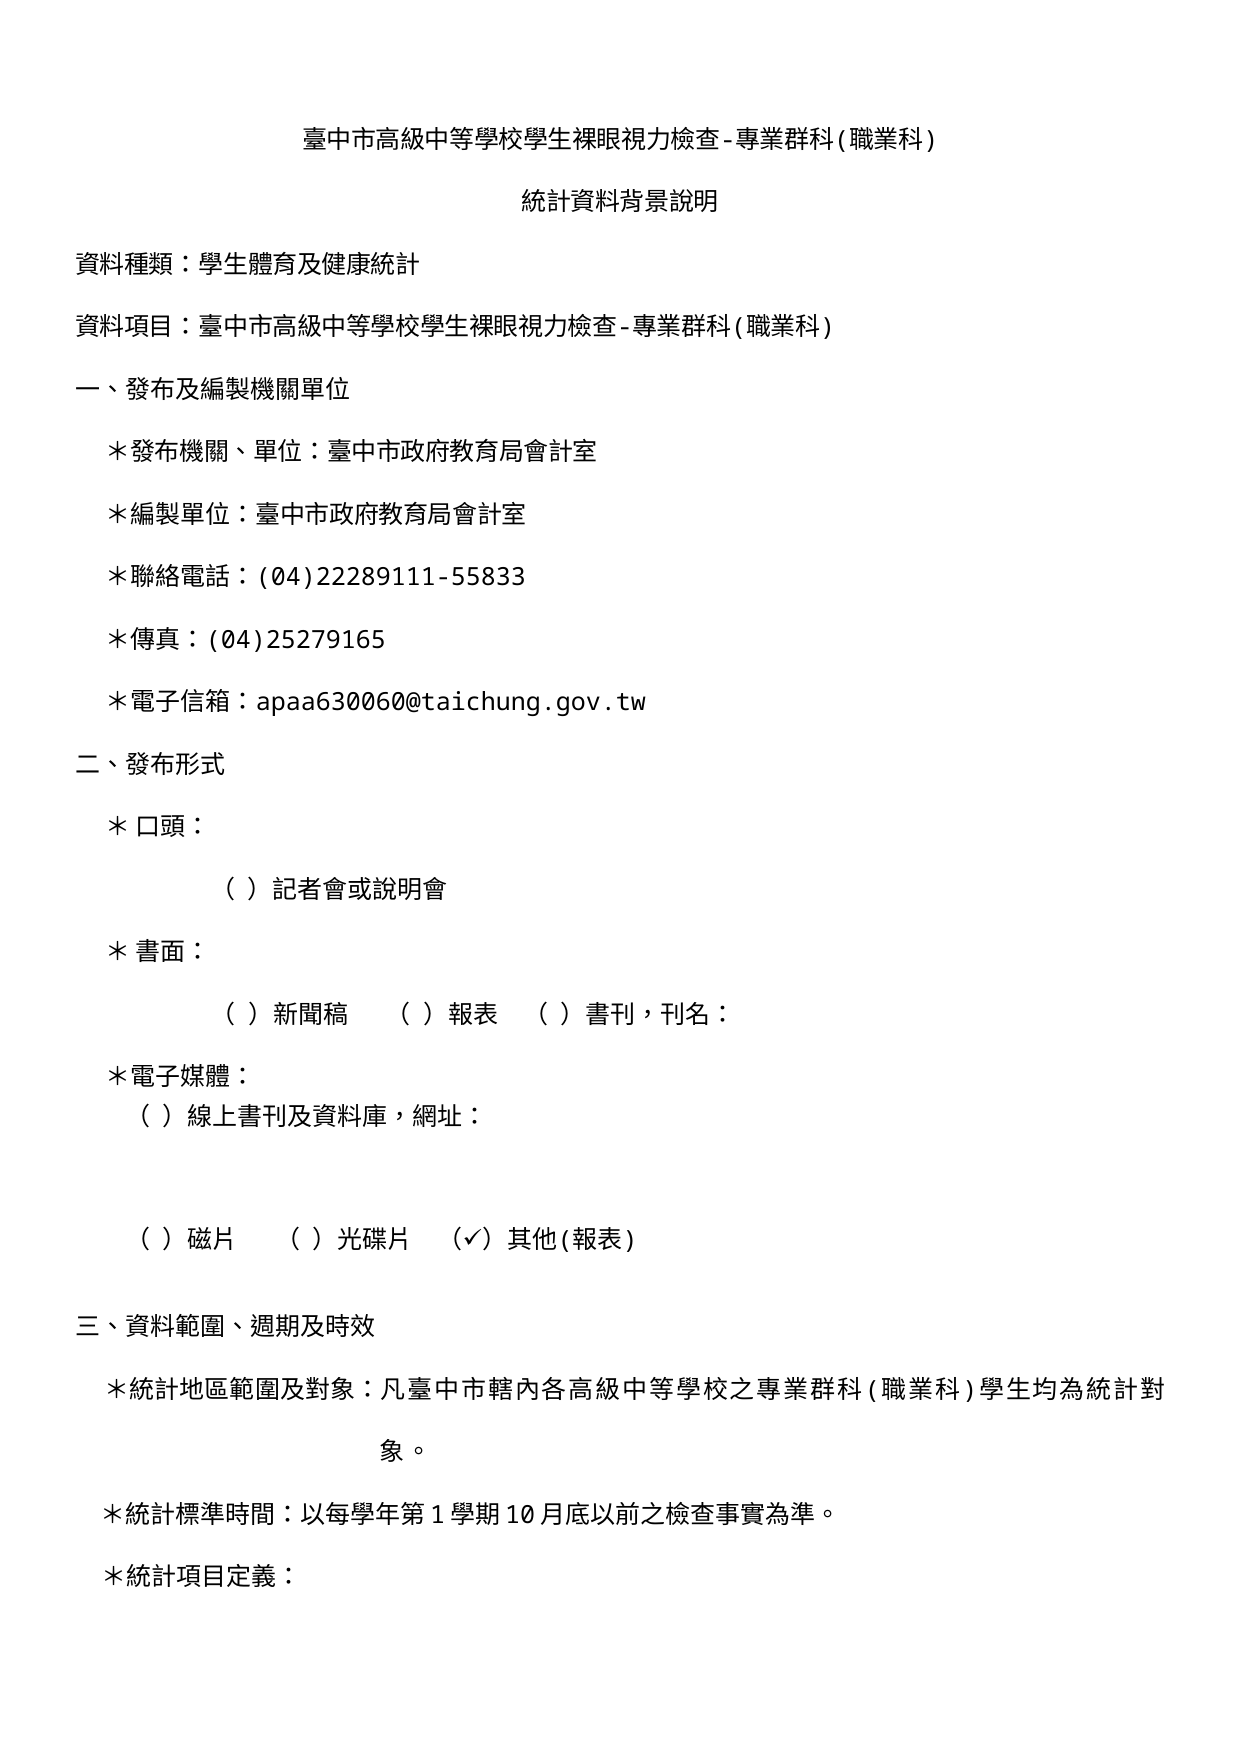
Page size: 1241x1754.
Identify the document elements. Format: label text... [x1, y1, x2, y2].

text ＊電子媒體： [106, 1033, 1165, 1096]
text （ ）記者會或說明會 [75, 846, 1165, 908]
text （ ）磁片 （ ）光碟片 （）其他(報表) [75, 1196, 1199, 1258]
text ＊發布機關、單位：臺中市政府教育局會計室 [106, 408, 1165, 471]
text 統計資料背景說明 [75, 158, 1165, 221]
text （ ）新聞稿 （ ）報表 （ ）書刊，刊名： [106, 971, 1165, 1033]
list 口頭： [106, 783, 1165, 846]
text ＊傳真：(04)25279165 [106, 596, 1165, 658]
text 一、發布及編製機關單位 [75, 346, 1165, 408]
text 三、資料範圍、週期及時效 [75, 1283, 1165, 1346]
text ＊統計標準時間：以每學年第1學期10月底以前之檢查事實為準。 [100, 1471, 1165, 1533]
text ＊統計地區範圍及對象：凡臺中市轄內各高級中等學校之專業群科(職業科)學生均為統計對象。 [104, 1346, 1165, 1471]
text 資料項目：臺中市高級中等學校學生裸眼視力檢查-專業群科(職業科) [75, 283, 1165, 346]
text （ ）線上書刊及資料庫，網址： [75, 1096, 1199, 1133]
text 二、發布形式 [75, 721, 1165, 783]
text 資料種類：學生體育及健康統計 [75, 221, 1165, 283]
text ＊電子信箱：apaa630060@taichung.gov.tw [106, 658, 1165, 721]
text ＊聯絡電話：(04)22289111-55833 [106, 533, 1165, 596]
text ＊編製單位：臺中市政府教育局會計室 [106, 471, 1165, 533]
text 臺中市高級中等學校學生裸眼視力檢查-專業群科(職業科) [75, 96, 1165, 158]
text ＊統計項目定義： [102, 1533, 1165, 1596]
list 書面： [106, 908, 1165, 971]
